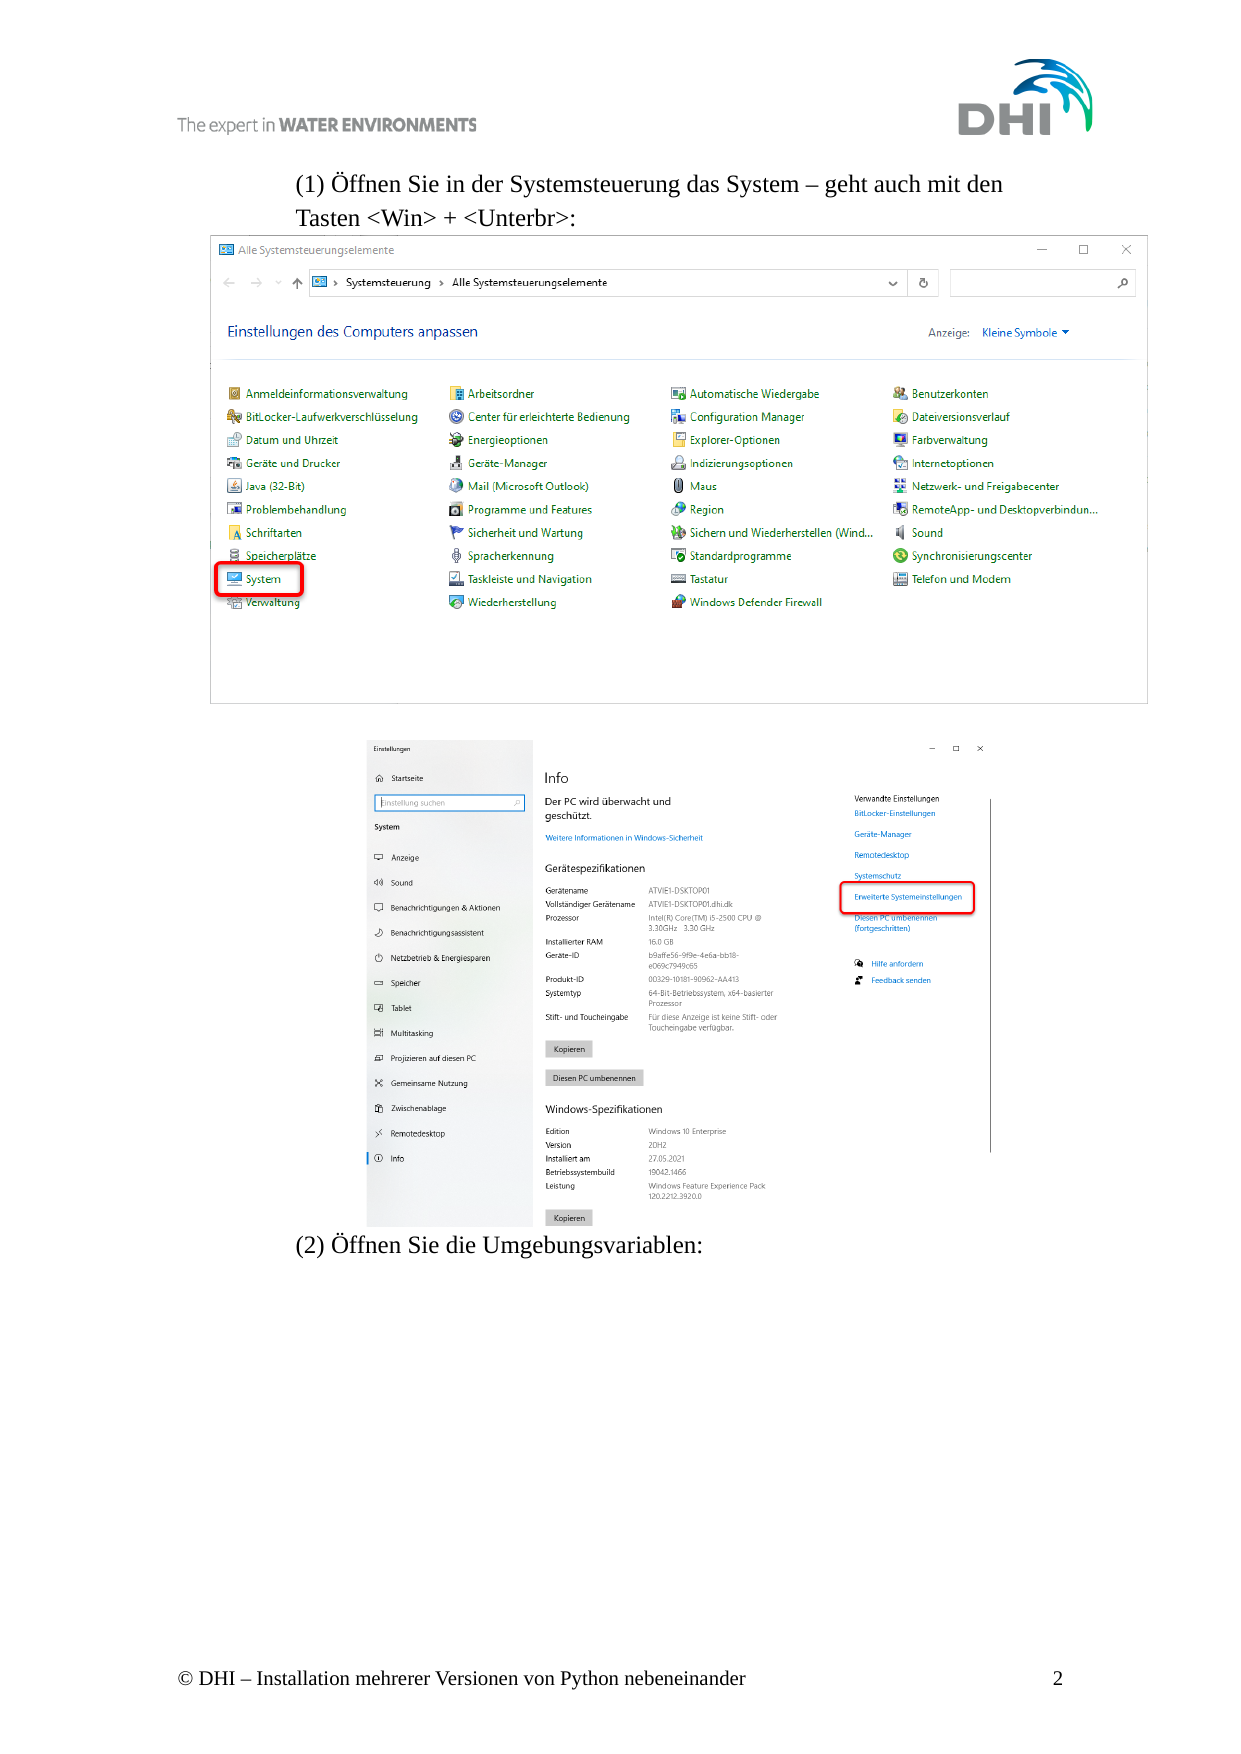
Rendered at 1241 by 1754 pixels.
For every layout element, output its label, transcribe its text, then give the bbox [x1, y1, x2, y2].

text (2) Öffnen Sie die Umgebungsvariablen: [295, 1181, 1063, 1259]
picture [366, 740, 992, 1227]
picture [177, 117, 477, 135]
picture [958, 59, 1093, 135]
picture [210, 235, 1148, 704]
text (1) Öffnen Sie in der Systemsteuerung das System – geht auch mit den Tasten <Win> + <Unterbr>: [295, 169, 1063, 231]
